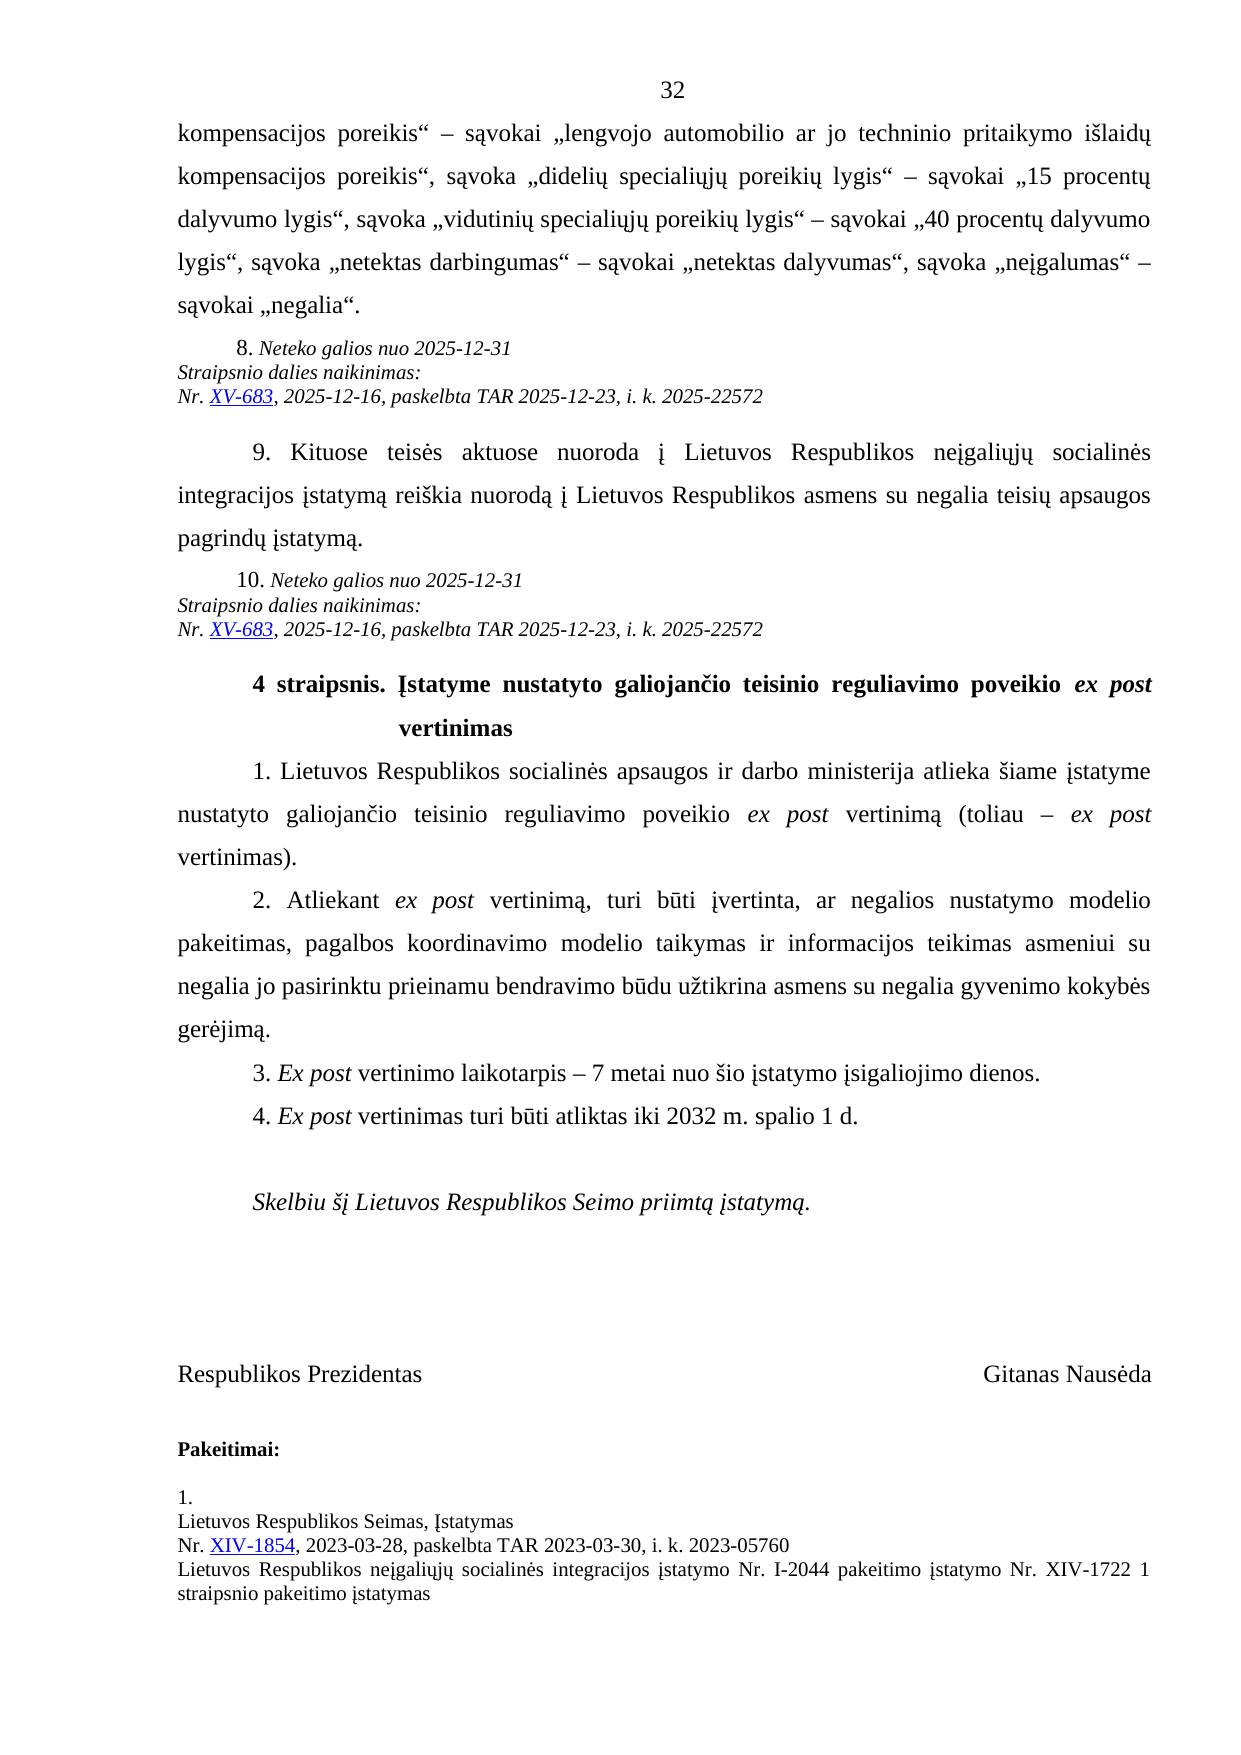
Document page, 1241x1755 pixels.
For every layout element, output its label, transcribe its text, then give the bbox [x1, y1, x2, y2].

text 3. Ex post vertinimo laikotarpis – 7 metai nuo šio įstatymo įsigaliojimo dienos. [177, 1058, 1152, 1086]
text 2. Atliekant ex post vertinimą, turi būti įvertinta, ar negalios nustatymo modelio pakeitimas, pagalbos koordinavimo modelio taikymas ir informacijos teikimas asmeniui su negalia jo pasirinktu prieinamu bendravimo būdu užtikrina asmens su negalia gyvenimo kokybės gerėjimą. [177, 885, 1152, 1043]
text Pakeitimai: [177, 1436, 1152, 1461]
text 8. Neteko galios nuo 2025-12-31 [177, 334, 1152, 360]
text 4. Ex post vertinimas turi būti atliktas iki 2032 m. spalio 1 d. [177, 1101, 1152, 1129]
text Nr. XV-683, 2025-12-16, paskelbta TAR 2025-12-23, i. k. 2025-22572 [177, 384, 1152, 408]
text kompensacijos poreikis“ – sąvokai „lengvojo automobilio ar jo techninio pritaikymo išlaidų kompensacijos poreikis“, sąvoka „didelių specialiųjų poreikių lygis“ – sąvokai „15 procentų dalyvumo lygis“, sąvoka „vidutinių specialiųjų poreikių lygis“ – sąvokai „40 procentų dalyvumo lygis“, sąvoka „netektas darbingumas“ – sąvokai „netektas dalyvumas“, sąvoka „neįgalumas“ – sąvokai „negalia“. [177, 118, 1152, 319]
text Lietuvos Respublikos neįgaliųjų socialinės integracijos įstatymo Nr. I-2044 pakeitimo įstatymo Nr. XIV-1722 1 straipsnio pakeitimo įstatymas [177, 1557, 1152, 1605]
text 4 straipsnis. Įstatyme nustatyto galiojančio teisinio reguliavimo poveikio ex post vertinimas [252, 669, 1152, 741]
text 1. Lietuvos Respublikos socialinės apsaugos ir darbo ministerija atlieka šiame įstatyme nustatyto galiojančio teisinio reguliavimo poveikio ex post vertinimą (toliau – ex post vertinimas). [177, 756, 1152, 871]
text Straipsnio dalies naikinimas: [177, 593, 1152, 617]
text Respublikos Prezidentas Gitanas Nausėda [177, 1359, 1152, 1388]
text Lietuvos Respublikos Seimas, Įstatymas [177, 1509, 1152, 1533]
text Nr. XIV-1854, 2023-03-28, paskelbta TAR 2023-03-30, i. k. 2023-05760 [177, 1533, 1152, 1557]
text Straipsnio dalies naikinimas: [177, 360, 1152, 384]
text 1. [177, 1484, 1152, 1509]
text 10. Neteko galios nuo 2025-12-31 [177, 566, 1152, 593]
text Nr. XV-683, 2025-12-16, paskelbta TAR 2025-12-23, i. k. 2025-22572 [177, 617, 1152, 641]
text Skelbiu šį Lietuvos Respublikos Seimo priimtą įstatymą. [177, 1187, 1152, 1216]
text 9. Kituose teisės aktuose nuoroda į Lietuvos Respublikos neįgaliųjų socialinės integracijos įstatymą reiškia nuorodą į Lietuvos Respublikos asmens su negalia teisių apsaugos pagrindų įstatymą. [177, 437, 1152, 552]
